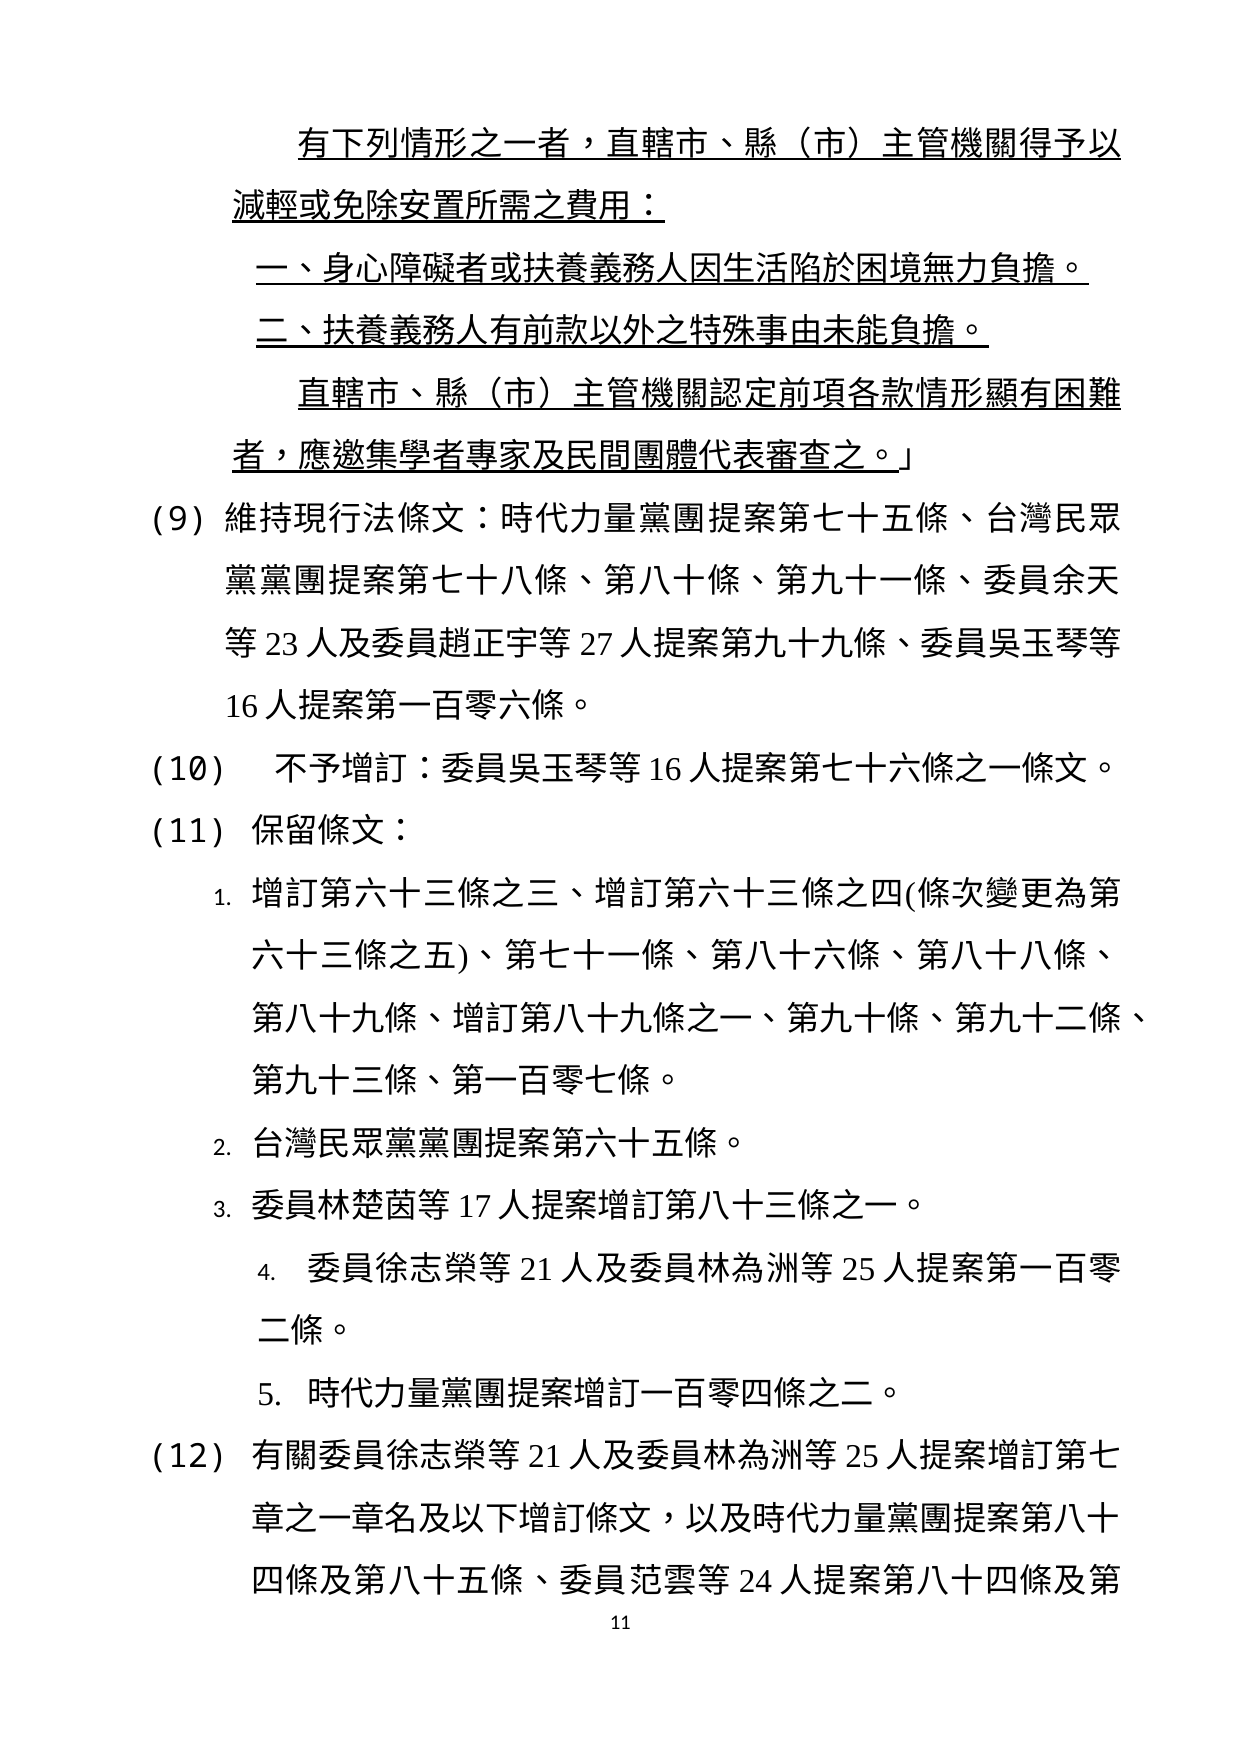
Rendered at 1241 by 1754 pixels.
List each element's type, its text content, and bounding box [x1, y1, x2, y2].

list 保留條文： [148, 787, 1122, 849]
list 維持現行法條文：時代力量黨團提案第七十五條、台灣民眾黨黨團提案第七十八條、第八十條、第九十一條、委員余天等23人及委員趙正宇等27人提案第九十九條、委員吳玉琴等16人提案第一百零六條。 [148, 474, 1122, 724]
text 直轄市、縣（市）主管機關認定前項各款情形顯有困難者，應邀集學者專家及民間團體代表審查之。」 [232, 349, 1122, 474]
text 二、扶養義務人有前款以外之特殊事由未能負擔。 [256, 287, 1122, 349]
list 有關委員徐志榮等21人及委員林為洲等25人提案增訂第七章之一章名及以下增訂條文，以及時代力量黨團提案第八十四條及第八十五條、委員范雲等24人提案第八十四條及第 [148, 1412, 1122, 1599]
text 有下列情形之一者，直轄市、縣（市）主管機關得予以減輕或免除安置所需之費用： [232, 99, 1122, 224]
list 增訂第六十三條之三、增訂第六十三條之四(條次變更為第六十三條之五)、第七十一條、第八十六條、第八十八條、第八十九條、增訂第八十九條之一、第九十條、第九十二條、第九十三條、第一百零七條。 [213, 849, 1122, 1099]
text 一、身心障礙者或扶養義務人因生活陷於困境無力負擔。 [256, 224, 1122, 287]
list 委員林楚茵等17人提案增訂第八十三條之一。 [213, 1162, 1122, 1224]
list 委員徐志榮等21人及委員林為洲等25人提案第一百零二條。 [257, 1224, 1122, 1349]
list 時代力量黨團提案增訂一百零四條之二。 [257, 1349, 1122, 1412]
list 台灣民眾黨黨團提案第六十五條。 [213, 1099, 1122, 1162]
list 不予增訂：委員吳玉琴等16人提案第七十六條之一條文。 [148, 724, 1122, 787]
